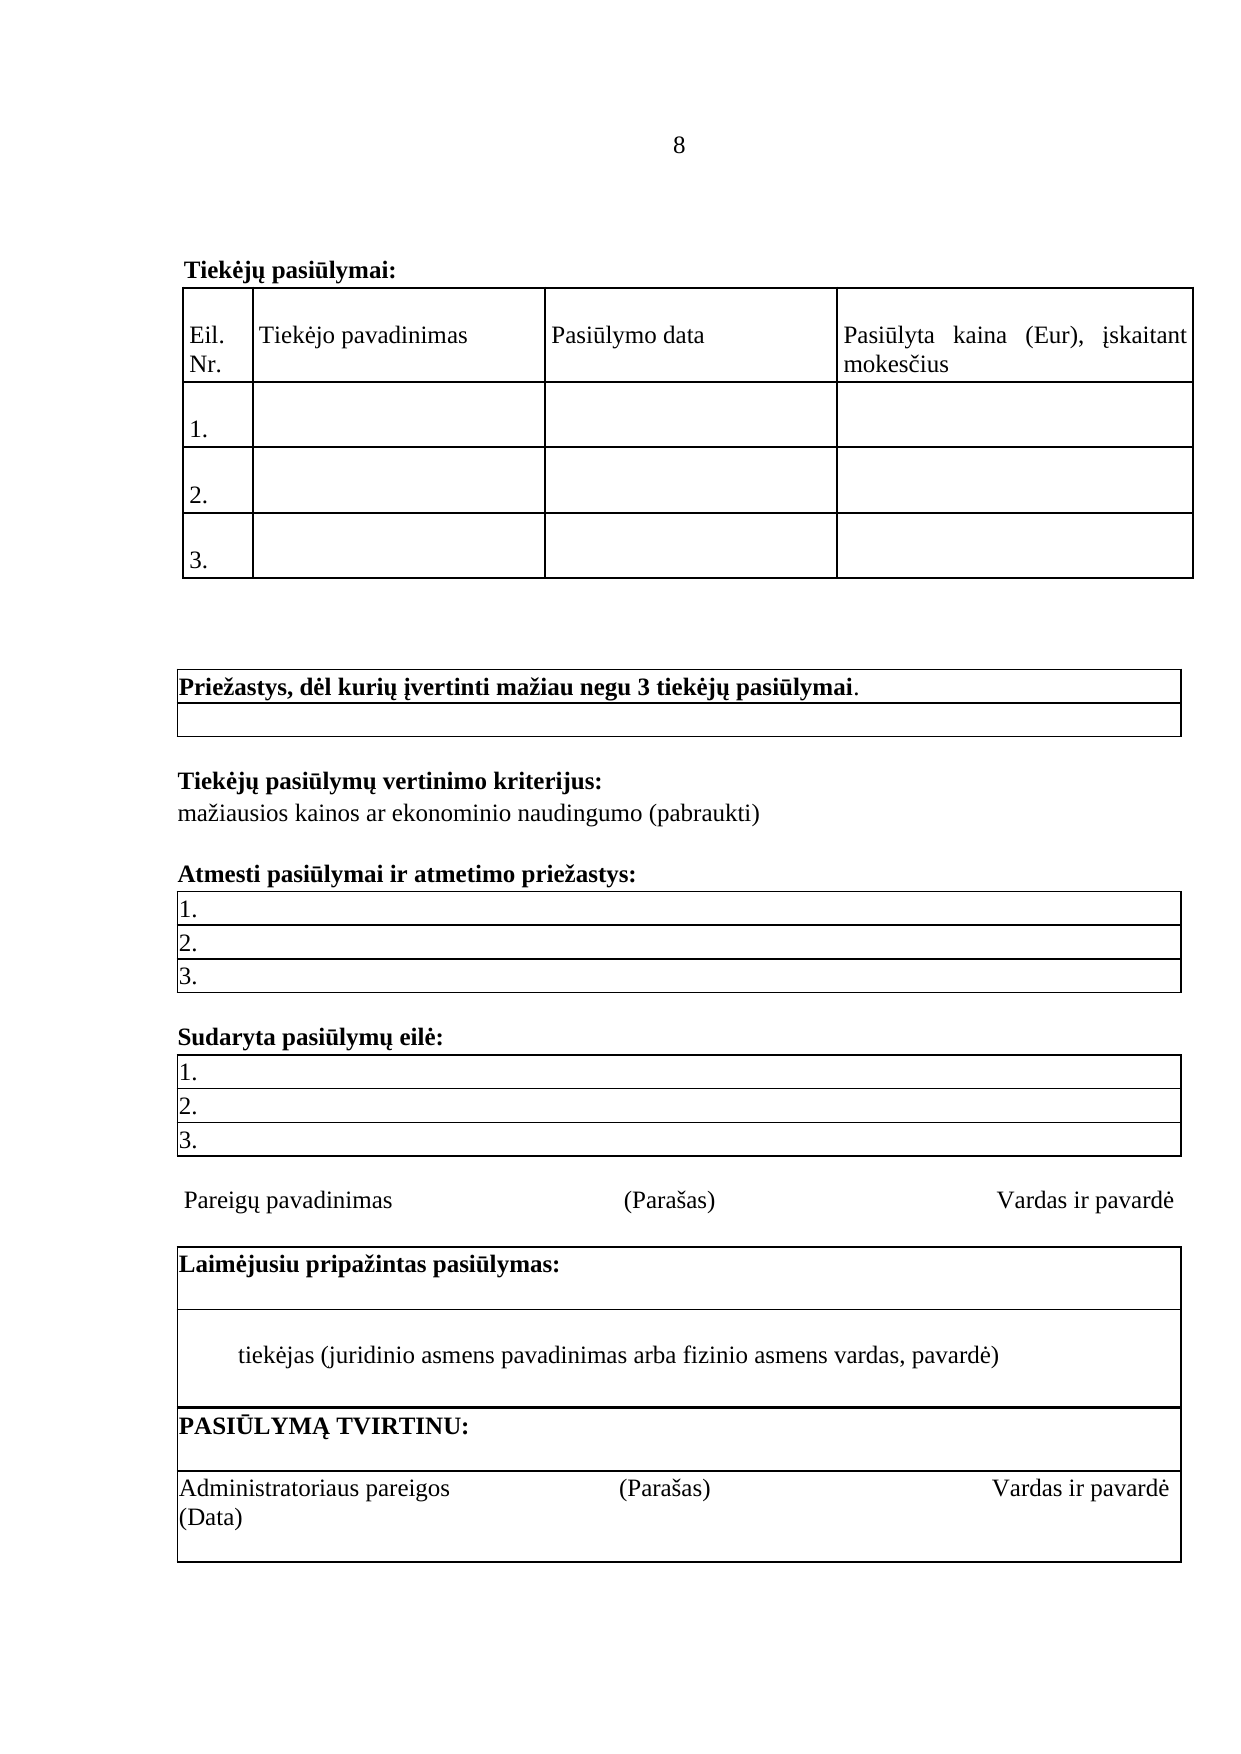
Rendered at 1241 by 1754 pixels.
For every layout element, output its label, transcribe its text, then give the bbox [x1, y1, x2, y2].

table_header Eil. Nr. [184, 289, 252, 381]
text mažiausios kainos ar ekonominio naudingumo (pabraukti) [177, 798, 1181, 827]
table_cell [838, 383, 1192, 446]
table_header Pasiūlymo data [546, 289, 836, 381]
table_cell [838, 448, 1192, 512]
table_cell 2. [178, 1089, 1180, 1121]
table_cell [546, 383, 836, 446]
table_header Laimėjusiu pripažintas pasiūlymas: [178, 1248, 1180, 1308]
table_cell 1. [184, 383, 252, 446]
text Pareigų pavadinimas (Parašas) Vardas ir pavardė [177, 1186, 1181, 1214]
table_header 1. [178, 892, 1180, 924]
table_cell [178, 704, 1180, 736]
text Tiekėjų pasiūlymai: [177, 255, 1181, 283]
table_cell [546, 448, 836, 512]
table_cell [254, 448, 544, 512]
table_cell 3. [178, 960, 1180, 992]
table_header Tiekėjo pavadinimas [254, 289, 544, 381]
text Atmesti pasiūlymai ir atmetimo priežastys: [177, 859, 1181, 888]
table_cell [838, 514, 1192, 577]
table_cell tiekėjas (juridinio asmens pavadinimas arba fizinio asmens vardas, pavardė) [178, 1310, 1180, 1406]
table_header Priežastys, dėl kurių įvertinti mažiau negu 3 tiekėjų pasiūlymai. [178, 670, 1180, 702]
table_cell Administratoriaus pareigos (Parašas) Vardas ir pavardė (Data) [178, 1472, 1180, 1561]
table_cell 3. [178, 1123, 1180, 1155]
table_header 1. [178, 1056, 1180, 1088]
table_header Pasiūlyta kaina (Eur), įskaitant mokesčius [838, 289, 1192, 381]
text Sudaryta pasiūlymų eilė: [177, 1022, 1181, 1051]
table_cell [254, 514, 544, 577]
table_cell 2. [184, 448, 252, 512]
table_cell 3. [184, 514, 252, 577]
text Tiekėjų pasiūlymų vertinimo kriterijus: [177, 766, 1181, 795]
table_header PASIŪLYMĄ TVIRTINU: [178, 1409, 1180, 1470]
table_cell [546, 514, 836, 577]
table_cell [254, 383, 544, 446]
table_cell 2. [178, 926, 1180, 958]
